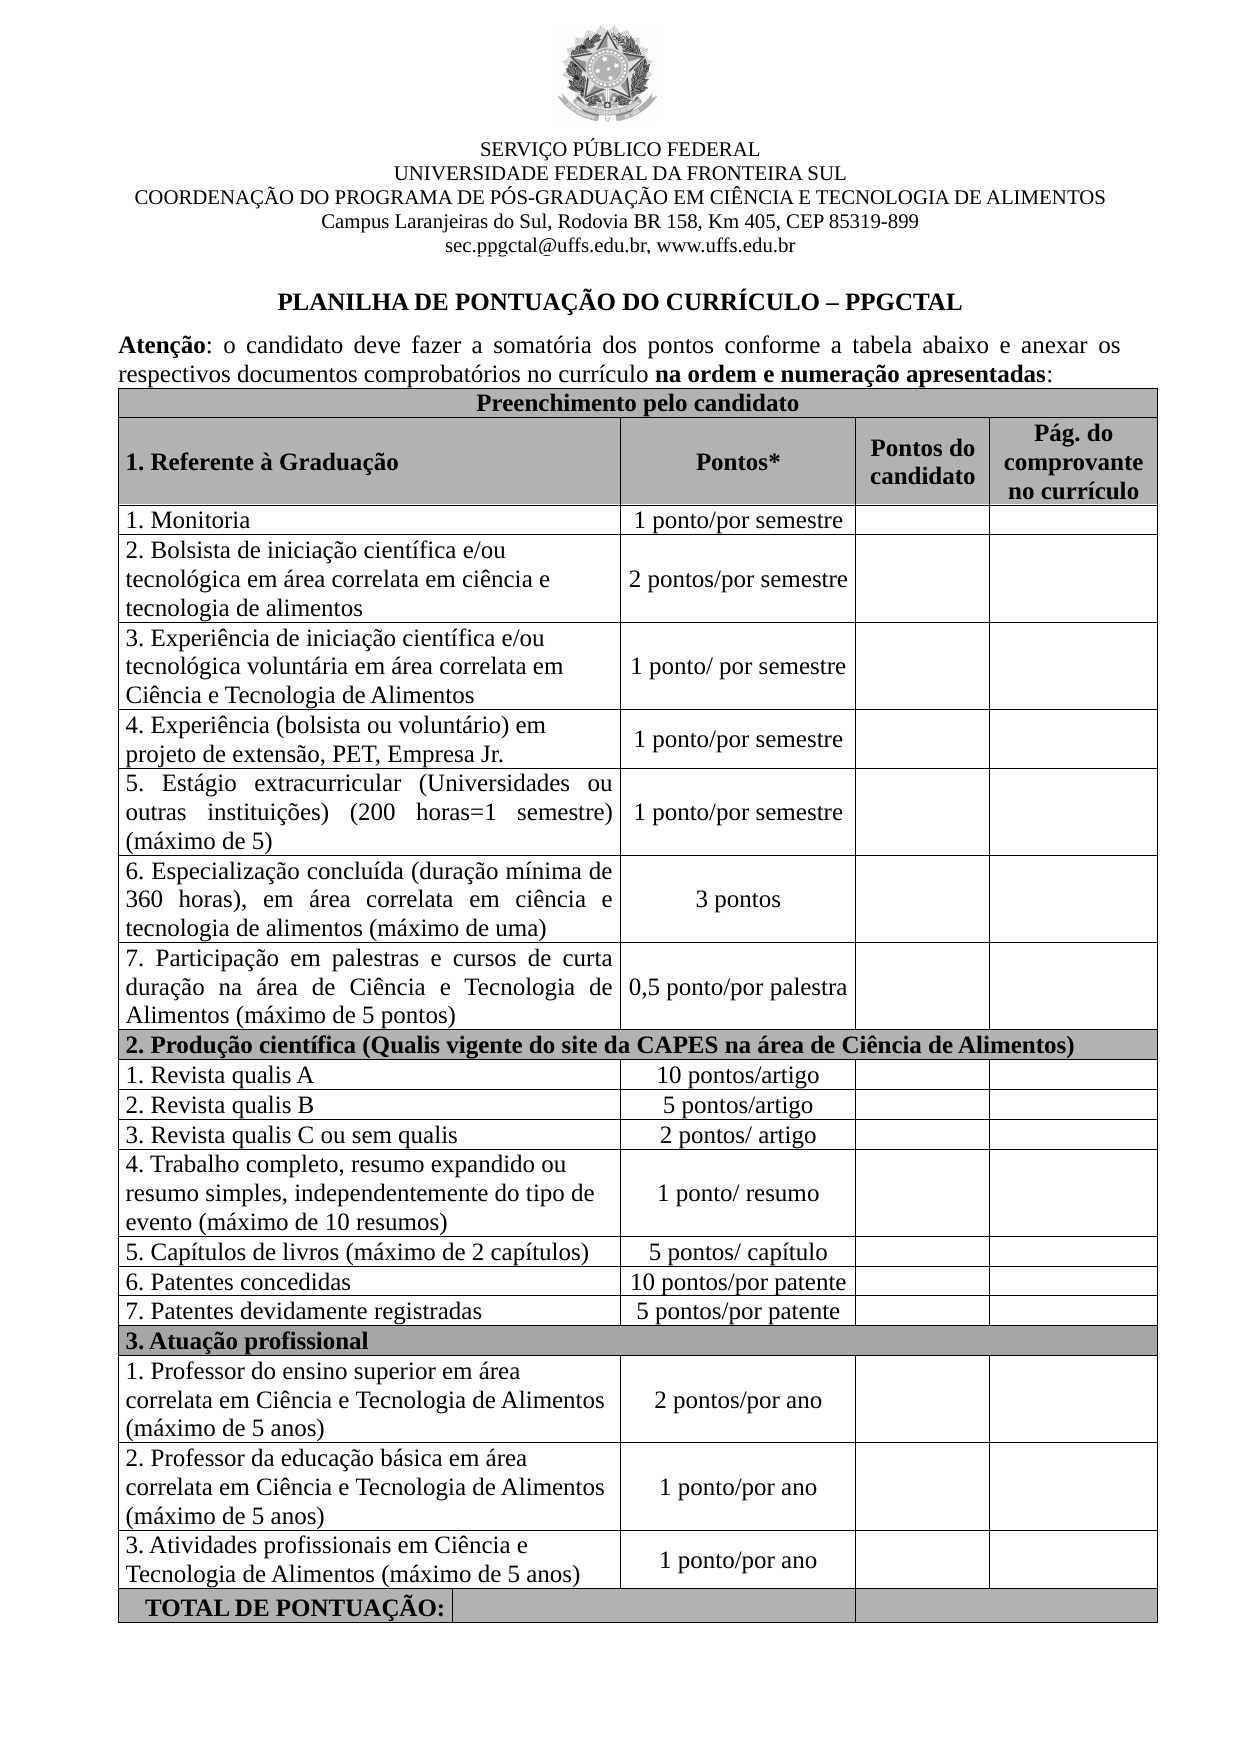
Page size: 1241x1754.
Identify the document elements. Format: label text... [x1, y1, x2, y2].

table_cell [990, 535, 1157, 622]
table_cell [990, 1356, 1157, 1442]
table_cell 2. Revista qualis B [119, 1090, 620, 1119]
table_cell [990, 710, 1157, 767]
table_cell [856, 769, 989, 855]
table_cell [856, 1060, 989, 1089]
table_cell [856, 856, 989, 942]
table_cell 5. Estágio extracurricular (Universidades ou outras instituições) (200 horas=1 semestre) (máximo de 5) [119, 769, 620, 855]
table_cell 1. Revista qualis A [119, 1060, 620, 1089]
table_cell 1. Monitoria [119, 506, 620, 534]
text PLANILHA DE PONTUAÇÃO DO CURRÍCULO – PPGCTAL [118, 287, 1122, 315]
table_cell [856, 506, 989, 534]
table_cell [990, 506, 1157, 534]
table_cell Pág. do comprovante no currículo [990, 418, 1157, 504]
table_cell [990, 1120, 1157, 1148]
table_cell 7. Participação em palestras e cursos de curta duração na área de Ciência e Tecnologia de Alimentos (máximo de 5 pontos) [119, 943, 620, 1029]
table_cell [856, 1589, 1157, 1622]
table_cell [990, 769, 1157, 855]
table_cell 1 ponto/ por semestre [621, 623, 855, 709]
table_cell [856, 535, 989, 622]
table_cell 0,5 ponto/por palestra [621, 943, 855, 1029]
table_cell 1. Referente à Graduação [119, 418, 620, 504]
table_cell [856, 623, 989, 709]
table_cell 1 ponto/ resumo [621, 1150, 855, 1236]
table_cell 1 ponto/por semestre [621, 769, 855, 855]
table_cell 1 ponto/por semestre [621, 710, 855, 767]
table_cell [856, 1267, 989, 1295]
table_cell 1. Professor do ensino superior em área correlata em Ciência e Tecnologia de Alimentos (máximo de 5 anos) [119, 1356, 620, 1442]
table_cell [990, 1237, 1157, 1266]
table_cell 3 pontos [621, 856, 855, 942]
table_cell [856, 1531, 989, 1588]
table_cell [856, 1120, 989, 1148]
table_cell 10 pontos/artigo [621, 1060, 855, 1089]
table_cell 2. Bolsista de iniciação científica e/ou tecnológica em área correlata em ciência e tecnologia de alimentos [119, 535, 620, 622]
table_cell 5 pontos/artigo [621, 1090, 855, 1119]
table_cell [990, 1267, 1157, 1295]
table_cell 4. Experiência (bolsista ou voluntário) em projeto de extensão, PET, Empresa Jr. [119, 710, 620, 767]
table_cell [990, 1060, 1157, 1089]
table_cell [856, 1443, 989, 1529]
table_cell 3. Experiência de iniciação científica e/ou tecnológica voluntária em área correlata em Ciência e Tecnologia de Alimentos [119, 623, 620, 709]
table_cell Pontos* [621, 418, 855, 504]
table_cell [990, 623, 1157, 709]
table_cell [990, 1443, 1157, 1529]
table_cell [990, 1150, 1157, 1236]
table_cell [856, 1296, 989, 1325]
table_cell [990, 1531, 1157, 1588]
table_cell 3. Atividades profissionais em Ciência e Tecnologia de Alimentos (máximo de 5 anos) [119, 1531, 620, 1588]
table_header Preenchimento pelo candidato [119, 389, 1157, 417]
table_cell 7. Patentes devidamente registradas [119, 1296, 620, 1325]
table_cell 3. Atuação profissional [119, 1326, 1157, 1355]
table_cell 6. Especialização concluída (duração mínima de 360 horas), em área correlata em ciência e tecnologia de alimentos (máximo de uma) [119, 856, 620, 942]
table_cell 5. Capítulos de livros (máximo de 2 capítulos) [119, 1237, 620, 1266]
table_cell 2 pontos/por ano [621, 1356, 855, 1442]
table_cell [856, 1150, 989, 1236]
table_cell 5 pontos/por patente [621, 1296, 855, 1325]
table_cell 1 ponto/por semestre [621, 506, 855, 534]
table_cell 10 pontos/por patente [621, 1267, 855, 1295]
table_cell 1 ponto/por ano [621, 1531, 855, 1588]
table_cell Pontos do candidato [856, 418, 989, 504]
table_cell [990, 1296, 1157, 1325]
table_cell [990, 856, 1157, 942]
text Atenção: o candidato deve fazer a somatória dos pontos conforme a tabela abaixo e anexar os respectivos documentos comprobatórios no currículo na ordem e numeração apresentadas: [118, 330, 1122, 387]
table_cell [856, 943, 989, 1029]
table_cell 1 ponto/por ano [621, 1443, 855, 1529]
table_cell [856, 1090, 989, 1119]
table_cell [856, 1237, 989, 1266]
table_cell TOTAL DE PONTUAÇÃO: [119, 1589, 452, 1622]
table_cell 2 pontos/ artigo [621, 1120, 855, 1148]
table_cell 2. Produção científica (Qualis vigente do site da CAPES na área de Ciência de Alimentos) [119, 1030, 1157, 1059]
table_cell [453, 1589, 855, 1622]
table_cell 5 pontos/ capítulo [621, 1237, 855, 1266]
table_cell [856, 1356, 989, 1442]
table_cell 2 pontos/por semestre [621, 535, 855, 622]
table_cell 4. Trabalho completo, resumo expandido ou resumo simples, independentemente do tipo de evento (máximo de 10 resumos) [119, 1150, 620, 1236]
table_cell 2. Professor da educação básica em área correlata em Ciência e Tecnologia de Alimentos (máximo de 5 anos) [119, 1443, 620, 1529]
table_cell 3. Revista qualis C ou sem qualis [119, 1120, 620, 1148]
picture [556, 23, 659, 123]
table_cell [990, 1090, 1157, 1119]
table_cell 6. Patentes concedidas [119, 1267, 620, 1295]
table_cell [856, 710, 989, 767]
table_cell [990, 943, 1157, 1029]
